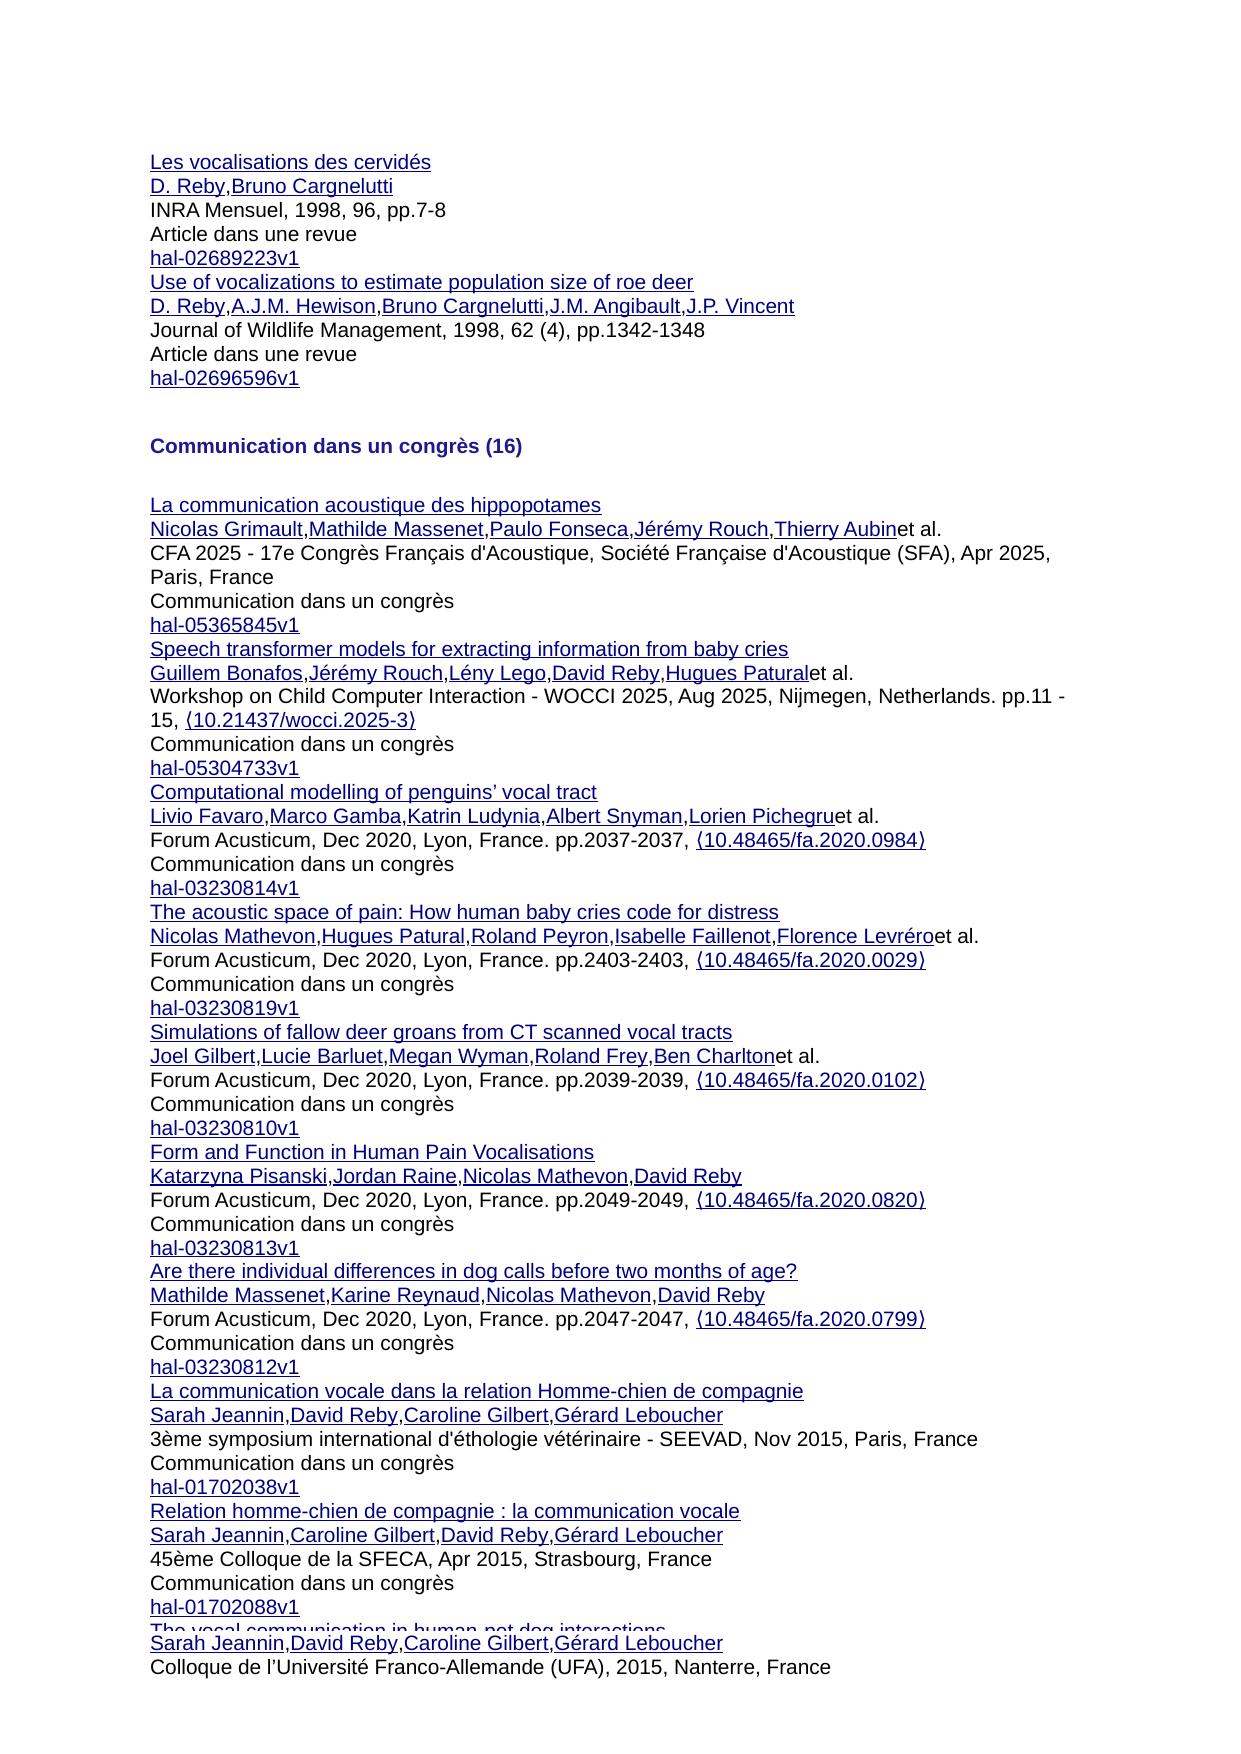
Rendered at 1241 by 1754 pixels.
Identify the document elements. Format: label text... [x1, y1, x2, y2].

table_cell Les vocalisations des cervidés D. Reby,Bruno Cargnelutti INRA Mensuel, 1998, 96, pp.7-8 Article dans une revue hal-02689223v1 [150, 150, 1090, 270]
table_header La communication acoustique des hippopotames Nicolas Grimault,Mathilde Massenet,Paulo Fonseca,Jérémy Rouch,Thierry Aubinet al. CFA 2025 - 17e Congrès Français d'Acoustique, Société Française d'Acoustique (SFA), Apr 2025, Paris, France Communication dans un congrès hal-05365845v1 [150, 493, 1090, 636]
table_cell Form and Function in Human Pain Vocalisations Katarzyna Pisanski,Jordan Raine,Nicolas Mathevon,David Reby Forum Acusticum, Dec 2020, Lyon, France. pp.2049-2049, ⟨10.48465/fa.2020.0820⟩ Communication dans un congrès hal-03230813v1 [150, 1140, 1090, 1259]
table_cell Relation homme-chien de compagnie : la communication vocale Sarah Jeannin,Caroline Gilbert,David Reby,Gérard Leboucher 45ème Colloque de la SFECA, Apr 2015, Strasbourg, France Communication dans un congrès hal-01702088v1 [150, 1499, 1090, 1619]
table_cell Speech transformer models for extracting information from baby cries Guillem Bonafos,Jérémy Rouch,Lény Lego,David Reby,Hugues Paturalet al. Workshop on Child Computer Interaction - WOCCI 2025, Aug 2025, Nijmegen, Netherlands. pp.11 - 15, ⟨10.21437/wocci.2025-3⟩ Communication dans un congrès hal-05304733v1 [150, 636, 1090, 780]
table_cell Are there individual differences in dog calls before two months of age? Mathilde Massenet,Karine Reynaud,Nicolas Mathevon,David Reby Forum Acusticum, Dec 2020, Lyon, France. pp.2047-2047, ⟨10.48465/fa.2020.0799⟩ Communication dans un congrès hal-03230812v1 [150, 1259, 1090, 1379]
subtitle Communication dans un congrès (16) [150, 434, 1090, 458]
table_cell Computational modelling of penguins’ vocal tract Livio Favaro,Marco Gamba,Katrin Ludynia,Albert Snyman,Lorien Pichegruet al. Forum Acusticum, Dec 2020, Lyon, France. pp.2037-2037, ⟨10.48465/fa.2020.0984⟩ Communication dans un congrès hal-03230814v1 [150, 780, 1090, 900]
table_cell La communication vocale dans la relation Homme-chien de compagnie Sarah Jeannin,David Reby,Caroline Gilbert,Gérard Leboucher 3ème symposium international d'éthologie vétérinaire - SEEVAD, Nov 2015, Paris, France Communication dans un congrès hal-01702038v1 [150, 1379, 1090, 1499]
table_cell The acoustic space of pain: How human baby cries code for distress Nicolas Mathevon,Hugues Patural,Roland Peyron,Isabelle Faillenot,Florence Levréroet al. Forum Acusticum, Dec 2020, Lyon, France. pp.2403-2403, ⟨10.48465/fa.2020.0029⟩ Communication dans un congrès hal-03230819v1 [150, 900, 1090, 1020]
table_cell Simulations of fallow deer groans from CT scanned vocal tracts Joel Gilbert,Lucie Barluet,Megan Wyman,Roland Frey,Ben Charltonet al. Forum Acusticum, Dec 2020, Lyon, France. pp.2039-2039, ⟨10.48465/fa.2020.0102⟩ Communication dans un congrès hal-03230810v1 [150, 1020, 1090, 1139]
table_cell The vocal communication in human-pet dog interactions Sarah Jeannin,David Reby,Caroline Gilbert,Gérard Leboucher Colloque de l’Université Franco-Allemande (UFA), 2015, Nanterre, France [150, 1619, 1090, 1679]
table_cell Use of vocalizations to estimate population size of roe deer D. Reby,A.J.M. Hewison,Bruno Cargnelutti,J.M. Angibault,J.P. Vincent Journal of Wildlife Management, 1998, 62 (4), pp.1342-1348 Article dans une revue hal-02696596v1 [150, 270, 1090, 389]
